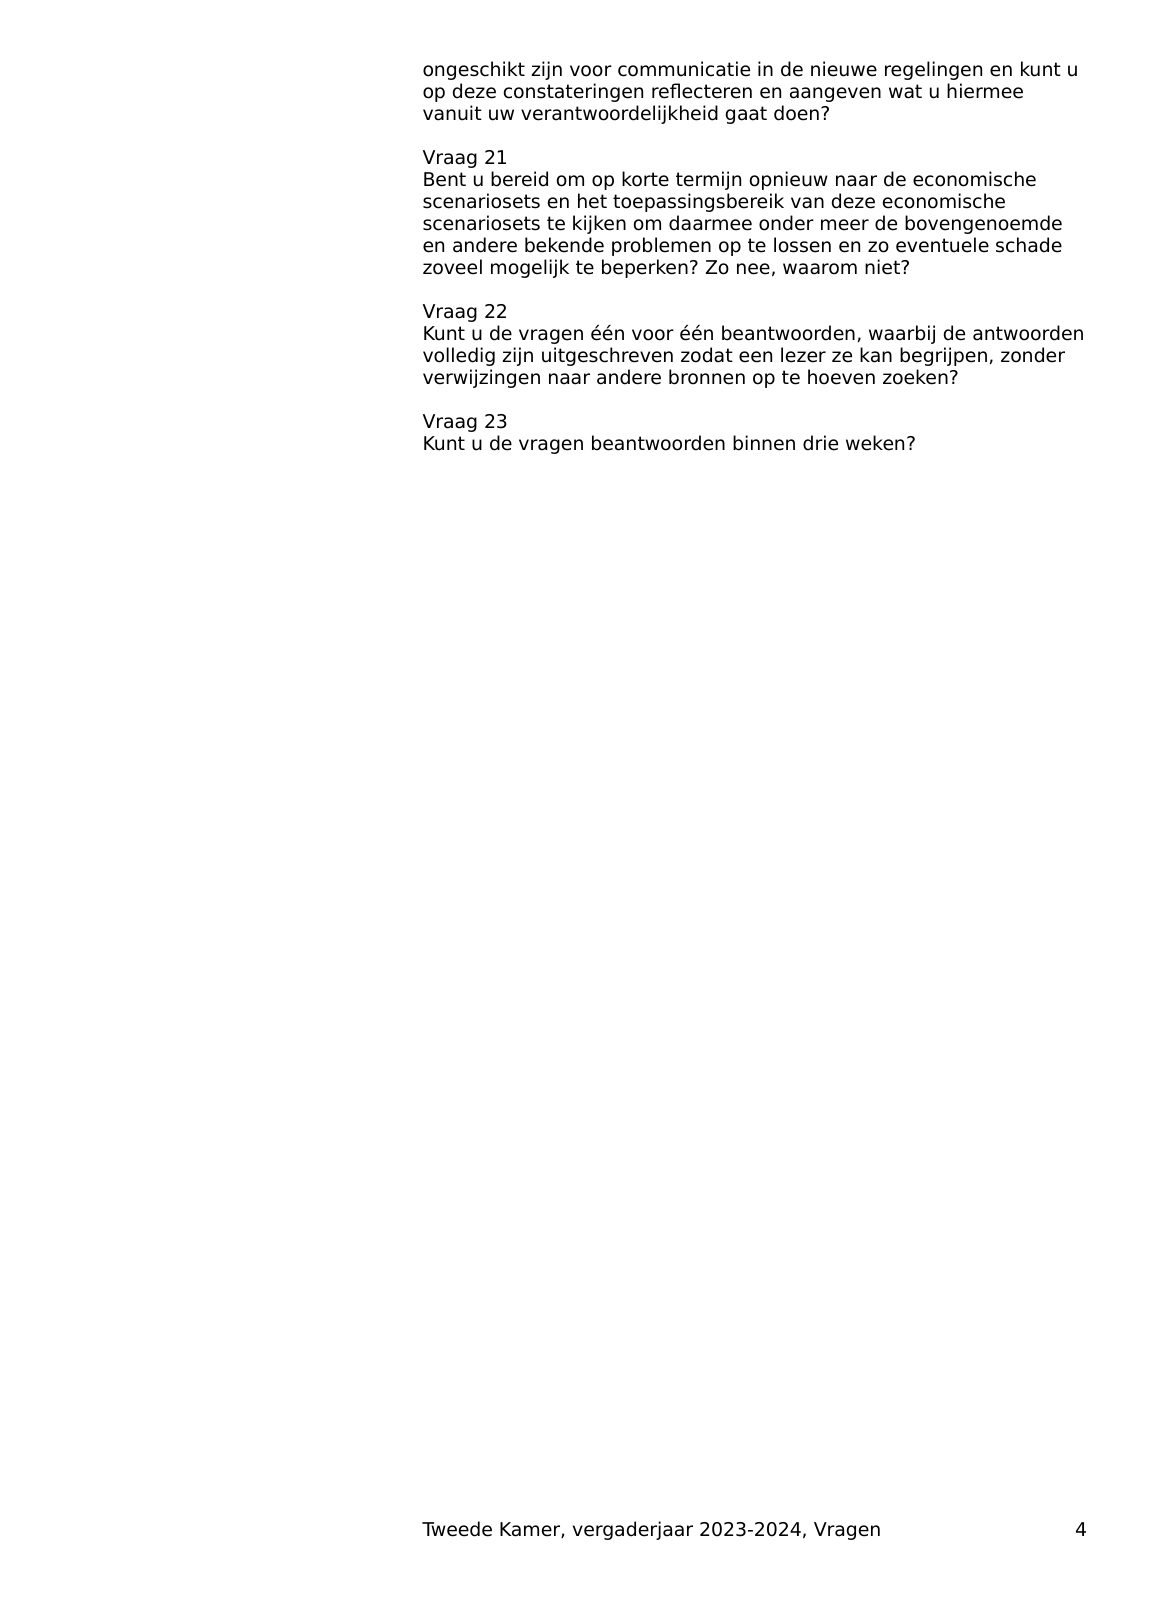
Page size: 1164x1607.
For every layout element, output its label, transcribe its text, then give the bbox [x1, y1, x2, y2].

text ongeschikt zijn voor communicatie in de nieuwe regelingen en kunt u op deze constateringen reflecteren en aangeven wat u hiermee vanuit uw verantwoordelijkheid gaat doen? [422, 59, 1087, 125]
text Vraag 22 [422, 301, 1087, 323]
text Vraag 21 [422, 147, 1087, 169]
text Bent u bereid om op korte termijn opnieuw naar de economische scenariosets en het toepassingsbereik van deze economische scenariosets te kijken om daarmee onder meer de bovengenoemde en andere bekende problemen op te lossen en zo eventuele schade zoveel mogelijk te beperken? Zo nee, waarom niet? [422, 169, 1087, 279]
text Kunt u de vragen beantwoorden binnen drie weken? [422, 433, 1087, 455]
text Kunt u de vragen één voor één beantwoorden, waarbij de antwoorden volledig zijn uitgeschreven zodat een lezer ze kan begrijpen, zonder verwijzingen naar andere bronnen op te hoeven zoeken? [422, 323, 1087, 389]
text Vraag 23 [422, 411, 1087, 433]
